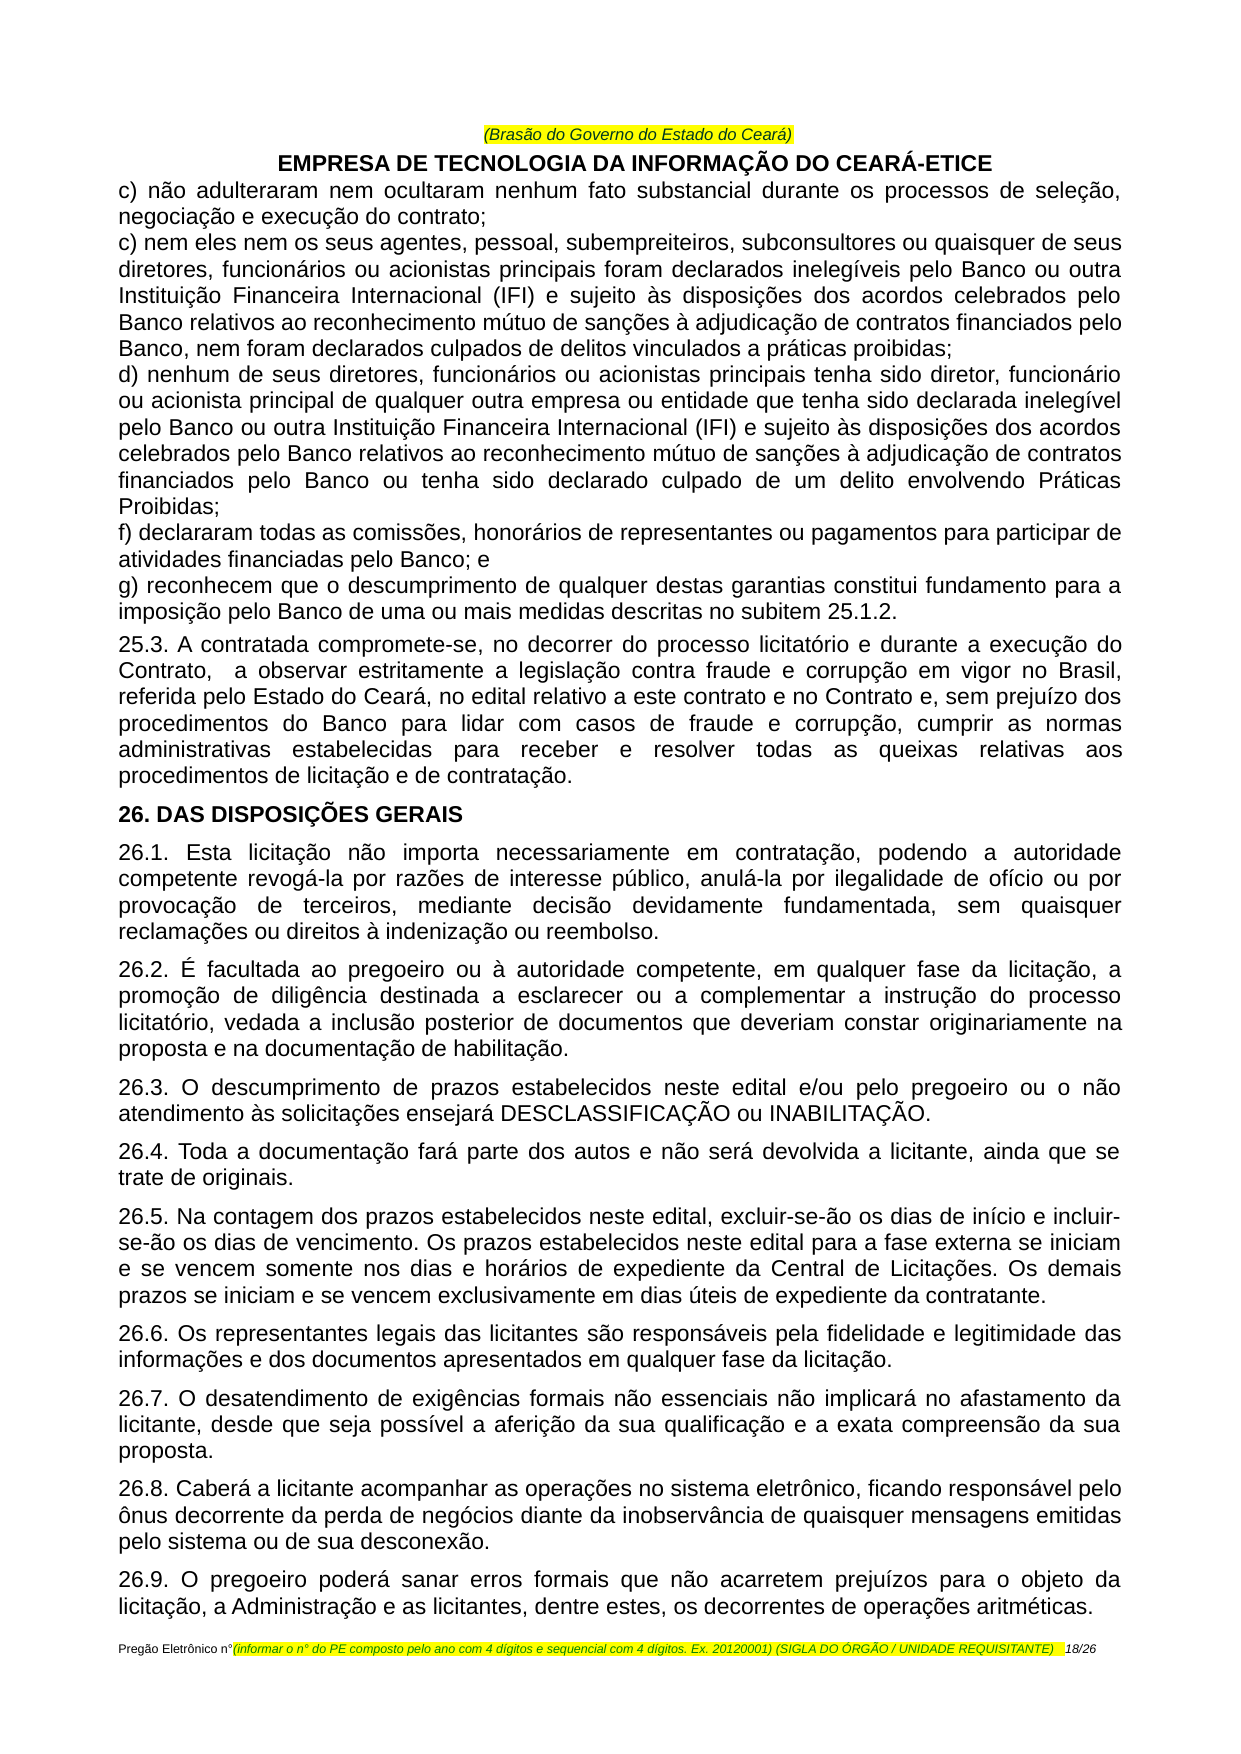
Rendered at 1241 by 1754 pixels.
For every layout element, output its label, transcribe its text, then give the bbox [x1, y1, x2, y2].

text g) reconhecem que o descumprimento de qualquer destas garantias constitui fundamento para a imposição pelo Banco de uma ou mais medidas descritas no subitem 25.1.2. [118, 572, 1122, 625]
text c) não adulteraram nem ocultaram nenhum fato substancial durante os processos de seleção, negociação e execução do contrato; [118, 177, 1122, 229]
text 25.3. A contratada compromete-se, no decorrer do processo licitatório e durante a execução do Contrato, a observar estritamente a legislação contra fraude e corrupção em vigor no Brasil, referida pelo Estado do Ceará, no edital relativo a este contrato e no Contrato e, sem prejuízo dos procedimentos do Banco para lidar com casos de fraude e corrupção, cumprir as normas administrativas estabelecidas para receber e resolver todas as queixas relativas aos procedimentos de licitação e de contratação. [118, 631, 1123, 789]
text 26.5. Na contagem dos prazos estabelecidos neste edital, excluir-se-ão os dias de início e incluir-se-ão os dias de vencimento. Os prazos estabelecidos neste edital para a fase externa se iniciam e se vencem somente nos dias e horários de expediente da Central de Licitações. Os demais prazos se iniciam e se vencem exclusivamente em dias úteis de expediente da contratante. [118, 1203, 1122, 1308]
text 26.6. Os representantes legais das licitantes são responsáveis pela fidelidade e legitimidade das informações e dos documentos apresentados em qualquer fase da licitação. [118, 1320, 1122, 1373]
text f) declararam todas as comissões, honorários de representantes ou pagamentos para participar de atividades financiadas pelo Banco; e [118, 519, 1122, 572]
text d) nenhum de seus diretores, funcionários ou acionistas principais tenha sido diretor, funcionário ou acionista principal de qualquer outra empresa ou entidade que tenha sido declarada inelegível pelo Banco ou outra Instituição Financeira Internacional (IFI) e sujeito às disposições dos acordos celebrados pelo Banco relativos ao reconhecimento mútuo de sanções à adjudicação de contratos financiados pelo Banco ou tenha sido declarado culpado de um delito envolvendo Práticas Proibidas; [118, 361, 1122, 519]
text 26.3. O descumprimento de prazos estabelecidos neste edital e/ou pelo pregoeiro ou o não atendimento às solicitações ensejará DESCLASSIFICAÇÃO ou INABILITAÇÃO. [118, 1073, 1122, 1126]
text c) nem eles nem os seus agentes, pessoal, subempreiteiros, subconsultores ou quaisquer de seus diretores, funcionários ou acionistas principais foram declarados inelegíveis pelo Banco ou outra Instituição Financeira Internacional (IFI) e sujeito às disposições dos acordos celebrados pelo Banco relativos ao reconhecimento mútuo de sanções à adjudicação de contratos financiados pelo Banco, nem foram declarados culpados de delitos vinculados a práticas proibidas; [118, 229, 1122, 361]
text 26.9. O pregoeiro poderá sanar erros formais que não acarretem prejuízos para o objeto da licitação, a Administração e as licitantes, dentre estes, os decorrentes de operações aritméticas. [118, 1566, 1122, 1619]
text 26.7. O desatendimento de exigências formais não essenciais não implicará no afastamento da licitante, desde que seja possível a aferição da sua qualificação e a exata compreensão da sua proposta. [118, 1384, 1122, 1463]
text 26. DAS DISPOSIÇÕES GERAIS [118, 801, 1122, 827]
text 26.2. É facultada ao pregoeiro ou à autoridade competente, em qualquer fase da licitação, a promoção de diligência destinada a esclarecer ou a complementar a instrução do processo licitatório, vedada a inclusão posterior de documentos que deveriam constar originariamente na proposta e na documentação de habilitação. [118, 956, 1122, 1062]
text 26.8. Caberá a licitante acompanhar as operações no sistema eletrônico, ficando responsável pelo ônus decorrente da perda de negócios diante da inobservância de quaisquer mensagens emitidas pelo sistema ou de sua desconexão. [118, 1475, 1122, 1554]
text 26.4. Toda a documentação fará parte dos autos e não será devolvida a licitante, ainda que se trate de originais. [118, 1138, 1122, 1191]
text 26.1. Esta licitação não importa necessariamente em contratação, podendo a autoridade competente revogá-la por razões de interesse público, anulá-la por ilegalidade de ofício ou por provocação de terceiros, mediante decisão devidamente fundamentada, sem quaisquer reclamações ou direitos à indenização ou reembolso. [118, 839, 1122, 944]
